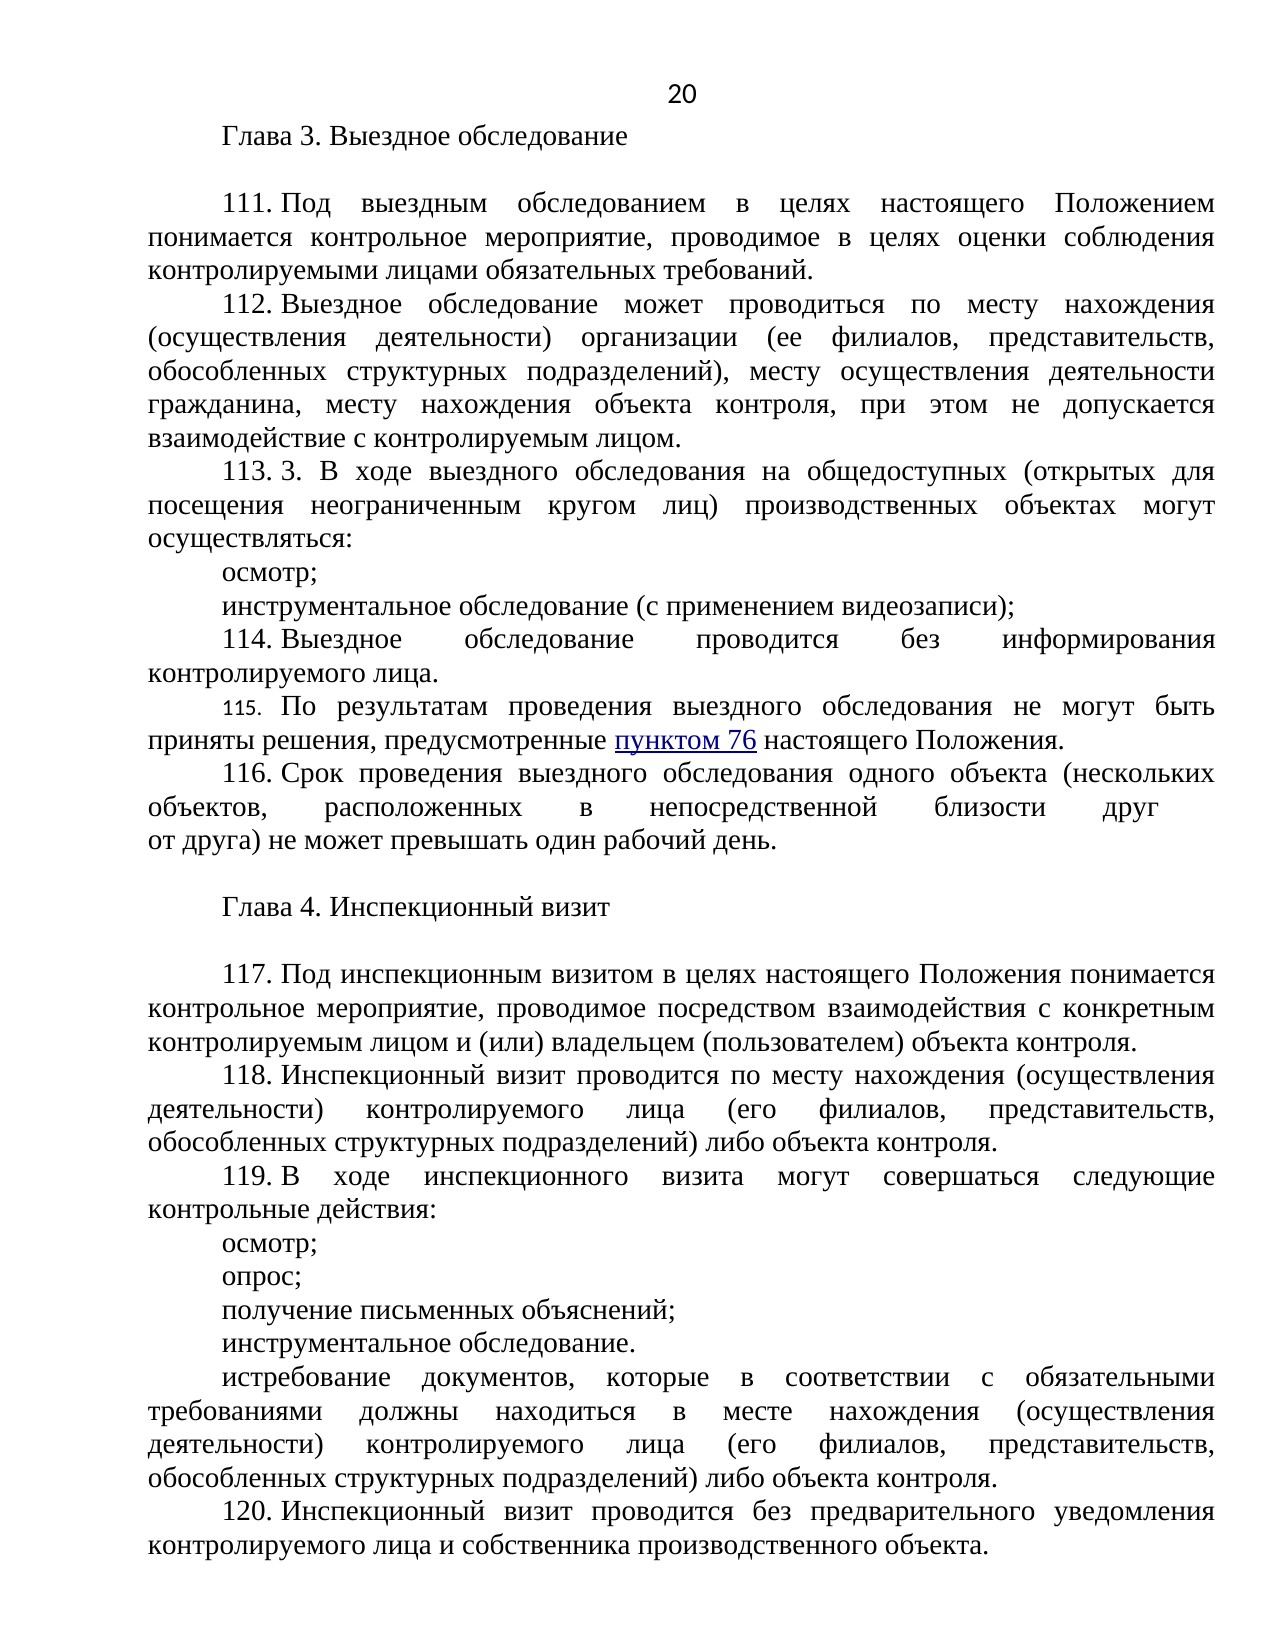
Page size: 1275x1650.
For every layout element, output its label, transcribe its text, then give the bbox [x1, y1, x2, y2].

list Срок проведения выездного обследования одного объекта (нескольких объектов, расположенных в непосредственной близости друг от друга) не может превышать один рабочий день. [148, 755, 1216, 856]
text опрос; [148, 1258, 1216, 1292]
text Глава 4. Инспекционный визит [148, 889, 1216, 923]
list Инспекционный визит проводится по месту нахождения (осуществления деятельности) контролируемого лица (его филиалов, представительств, обособленных структурных подразделений) либо объекта контроля. [148, 1057, 1216, 1158]
text Глава 3. Выездное обследование [148, 118, 1216, 152]
list Инспекционный визит проводится без предварительного уведомления контролируемого лица и собственника производственного объекта. [148, 1493, 1216, 1560]
list По результатам проведения выездного обследования не могут быть приняты решения, предусмотренные пунктом 76 настоящего Положения. [148, 688, 1216, 755]
text осмотр; [222, 554, 1216, 588]
text осмотр; [148, 1225, 1216, 1258]
text инструментальное обследование (с применением видеозаписи); [222, 588, 1216, 621]
list Под выездным обследованием в целях настоящего Положением понимается контрольное мероприятие, проводимое в целях оценки соблюдения контролируемыми лицами обязательных требований. [148, 185, 1216, 286]
text истребование документов, которые в соответствии с обязательными требованиями должны находиться в месте нахождения (осуществления деятельности) контролируемого лица (его филиалов, представительств, обособленных структурных подразделений) либо объекта контроля. [148, 1359, 1216, 1493]
list 3. В ходе выездного обследования на общедоступных (открытых для посещения неограниченным кругом лиц) производственных объектах могут осуществляться: [148, 453, 1216, 554]
list Выездное обследование может проводиться по месту нахождения (осуществления деятельности) организации (ее филиалов, представительств, обособленных структурных подразделений), месту осуществления деятельности гражданина, месту нахождения объекта контроля, при этом не допускается взаимодействие с контролируемым лицом. [148, 286, 1216, 453]
text получение письменных объяснений; [148, 1292, 1216, 1326]
list Выездное обследование проводится без информирования контролируемого лица. [148, 621, 1216, 688]
list Под инспекционным визитом в целях настоящего Положения понимается контрольное мероприятие, проводимое посредством взаимодействия с конкретным контролируемым лицом и (или) владельцем (пользователем) объекта контроля. [148, 957, 1216, 1057]
text инструментальное обследование. [148, 1326, 1216, 1359]
list В ходе инспекционного визита могут совершаться следующие контрольные действия: [148, 1158, 1216, 1225]
